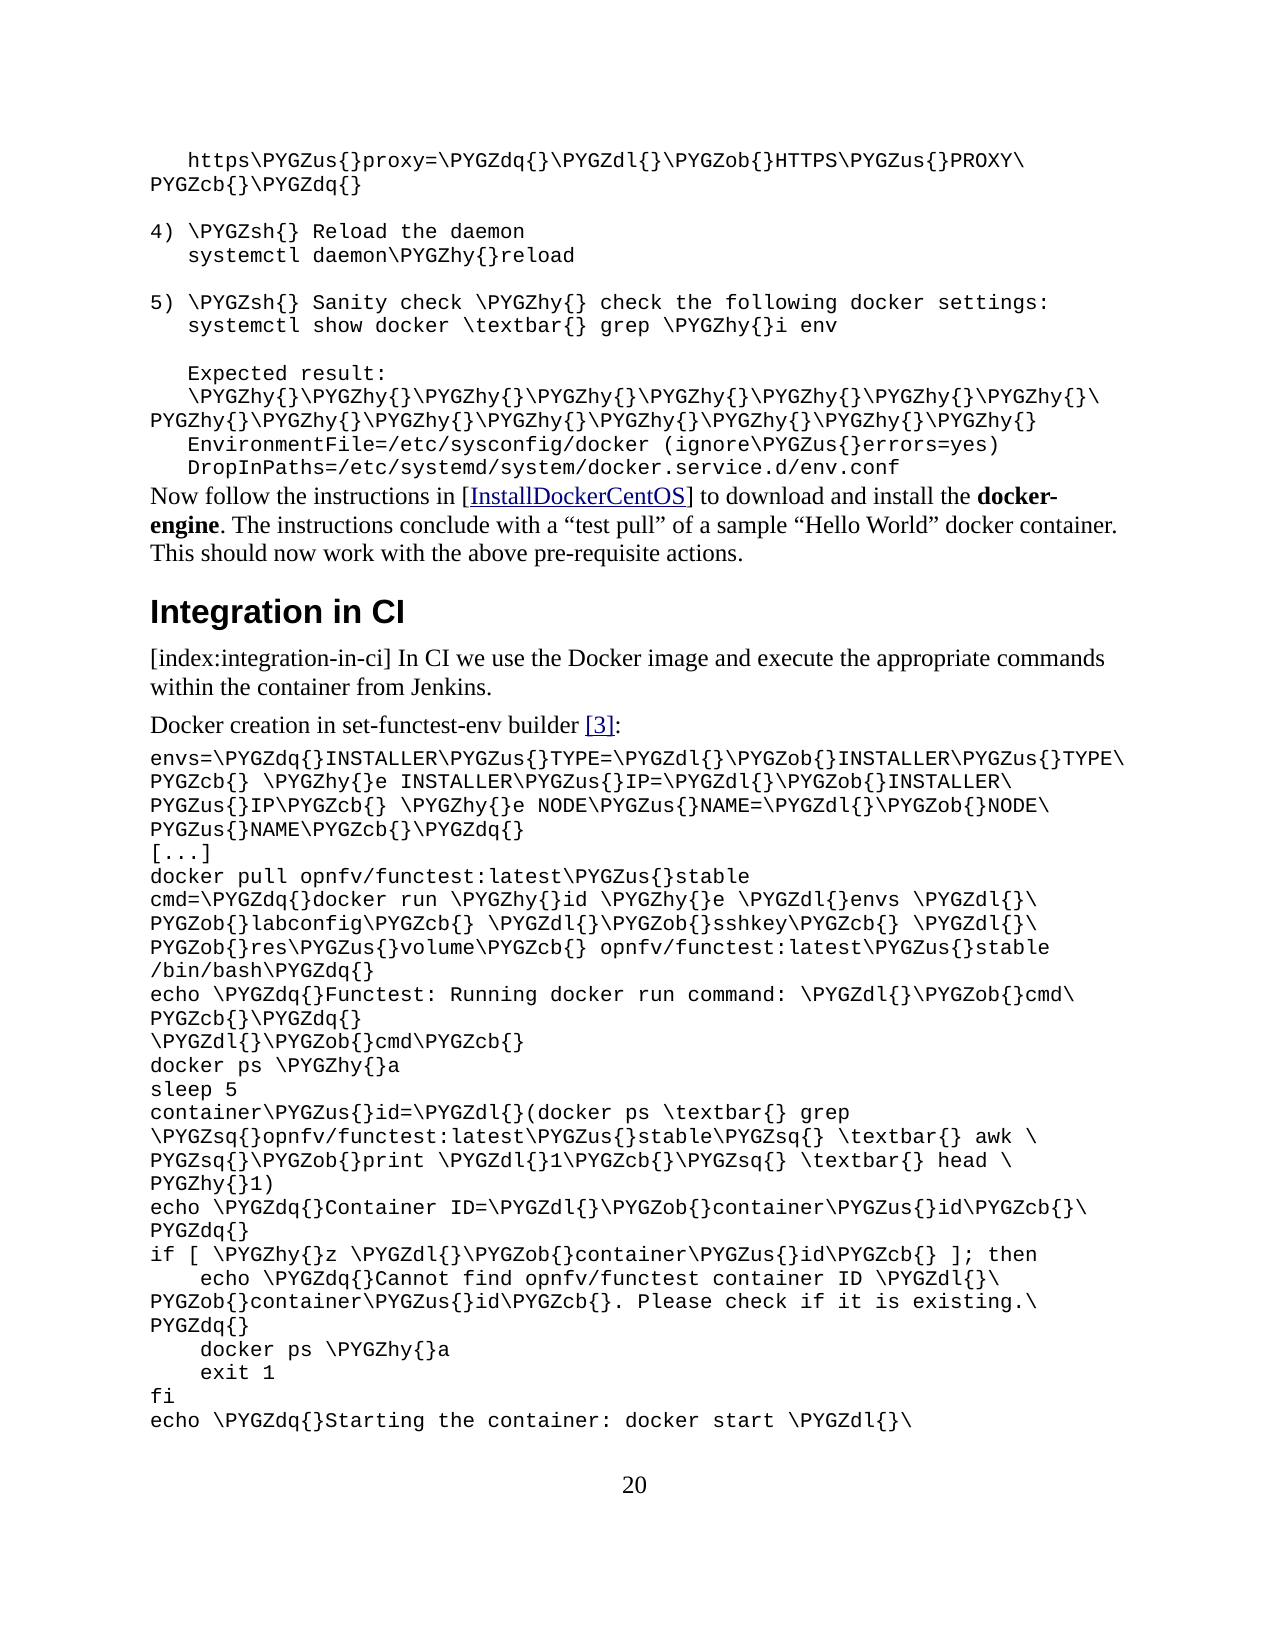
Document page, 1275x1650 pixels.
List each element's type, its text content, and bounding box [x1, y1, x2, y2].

text Now follow the instructions in [InstallDockerCentOS] to download and install the docker-engine. The instructions conclude with a “test pull” of a sample “Hello World” docker container. This should now work with the above pre-requisite actions. [150, 481, 1125, 567]
text envs=\PYGZdq{}INSTALLER\PYGZus{}TYPE=\PYGZdl{}\PYGZob{}INSTALLER\PYGZus{}TYPE\PYGZcb{} \PYGZhy{}e INSTALLER\PYGZus{}IP=\PYGZdl{}\PYGZob{}INSTALLER\PYGZus{}IP\PYGZcb{} \PYGZhy{}e NODE\PYGZus{}NAME=\PYGZdl{}\PYGZob{}NODE\PYGZus{}NAME\PYGZcb{}\PYGZdq{} [150, 748, 1125, 842]
text \PYGZdl{}\PYGZob{}cmd\PYGZcb{} [150, 1031, 1125, 1055]
subtitle Integration in CI [150, 592, 1125, 631]
text echo \PYGZdq{}Functest: Running docker run command: \PYGZdl{}\PYGZob{}cmd\PYGZcb{}\PYGZdq{} [150, 984, 1125, 1031]
text echo \PYGZdq{}Container ID=\PYGZdl{}\PYGZob{}container\PYGZus{}id\PYGZcb{}\PYGZdq{} [150, 1197, 1125, 1244]
text sleep 5 [150, 1079, 1125, 1102]
text docker ps \PYGZhy{}a [150, 1055, 1125, 1079]
text [index:integration-in-ci] In CI we use the Docker image and execute the appropriate commands within the container from Jenkins. [150, 643, 1125, 701]
text \PYGZhy{}\PYGZhy{}\PYGZhy{}\PYGZhy{}\PYGZhy{}\PYGZhy{}\PYGZhy{}\PYGZhy{}\PYGZhy{}\PYGZhy{}\PYGZhy{}\PYGZhy{}\PYGZhy{}\PYGZhy{}\PYGZhy{}\PYGZhy{} [150, 386, 1125, 434]
text exit 1 [150, 1362, 1125, 1386]
text fi [150, 1386, 1125, 1410]
text container\PYGZus{}id=\PYGZdl{}(docker ps \textbar{} grep \PYGZsq{}opnfv/functest:latest\PYGZus{}stable\PYGZsq{} \textbar{} awk \PYGZsq{}\PYGZob{}print \PYGZdl{}1\PYGZcb{}\PYGZsq{} \textbar{} head \PYGZhy{}1) [150, 1102, 1125, 1197]
text https\PYGZus{}proxy=\PYGZdq{}\PYGZdl{}\PYGZob{}HTTPS\PYGZus{}PROXY\PYGZcb{}\PYGZdq{} [150, 150, 1125, 197]
text [...] [150, 842, 1125, 866]
text echo \PYGZdq{}Cannot find opnfv/functest container ID \PYGZdl{}\PYGZob{}container\PYGZus{}id\PYGZcb{}. Please check if it is existing.\PYGZdq{} [150, 1268, 1125, 1339]
text Expected result: [150, 363, 1125, 386]
text 4) \PYGZsh{} Reload the daemon [150, 221, 1125, 244]
text systemctl show docker \textbar{} grep \PYGZhy{}i env [150, 316, 1125, 339]
text echo \PYGZdq{}Starting the container: docker start \PYGZdl{}\ [150, 1410, 1125, 1433]
text docker pull opnfv/functest:latest\PYGZus{}stable [150, 866, 1125, 889]
text Docker creation in set-functest-env builder [3]: [150, 710, 1125, 739]
text cmd=\PYGZdq{}docker run \PYGZhy{}id \PYGZhy{}e \PYGZdl{}envs \PYGZdl{}\PYGZob{}labconfig\PYGZcb{} \PYGZdl{}\PYGZob{}sshkey\PYGZcb{} \PYGZdl{}\PYGZob{}res\PYGZus{}volume\PYGZcb{} opnfv/functest:latest\PYGZus{}stable /bin/bash\PYGZdq{} [150, 889, 1125, 984]
text if [ \PYGZhy{}z \PYGZdl{}\PYGZob{}container\PYGZus{}id\PYGZcb{} ]; then [150, 1244, 1125, 1268]
text docker ps \PYGZhy{}a [150, 1339, 1125, 1362]
text EnvironmentFile=/etc/sysconfig/docker (ignore\PYGZus{}errors=yes) [150, 434, 1125, 457]
text 5) \PYGZsh{} Sanity check \PYGZhy{} check the following docker settings: [150, 292, 1125, 316]
text DropInPaths=/etc/systemd/system/docker.service.d/env.conf [150, 457, 1125, 481]
text systemctl daemon\PYGZhy{}reload [150, 244, 1125, 268]
